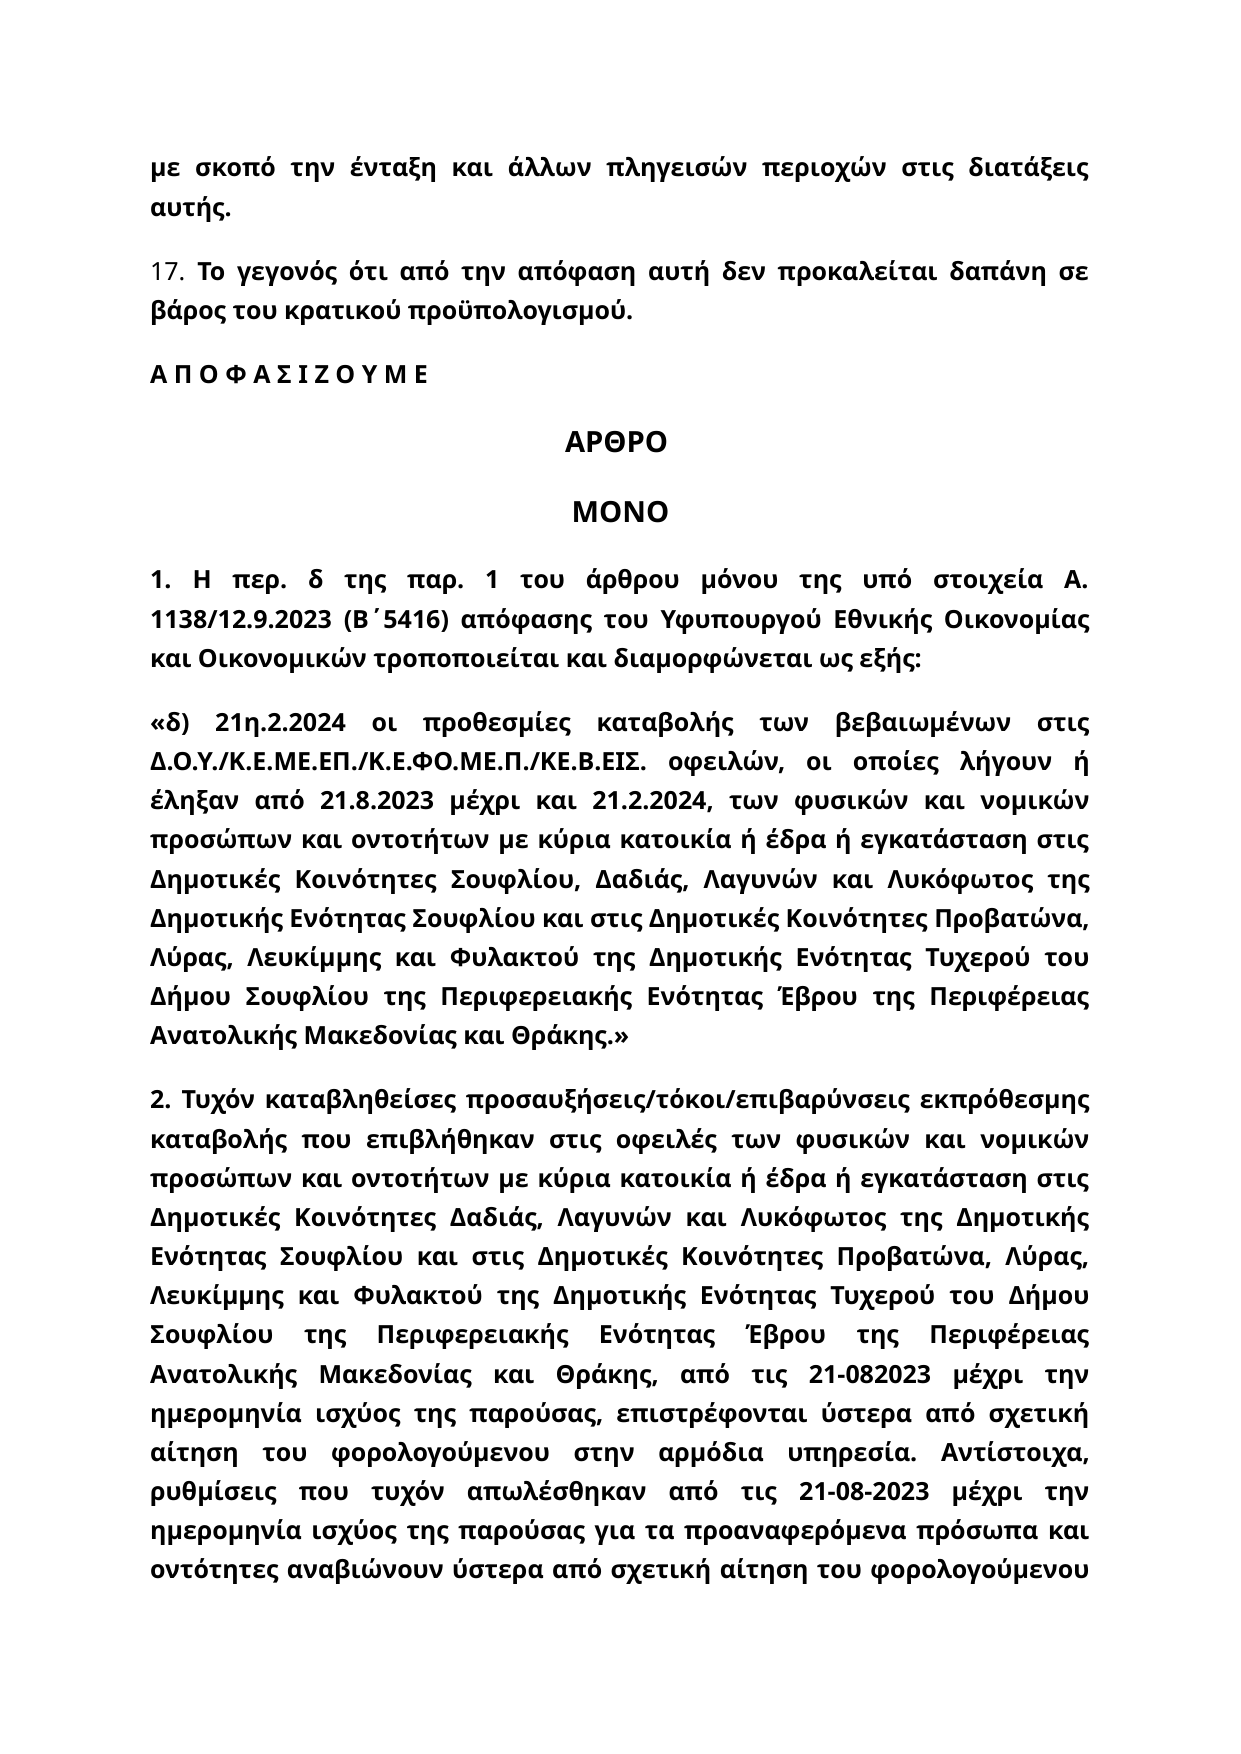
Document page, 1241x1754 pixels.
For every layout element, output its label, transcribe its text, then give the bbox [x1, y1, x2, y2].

text Α Π Ο Φ Α Σ Ι Ζ Ο Υ Μ Ε [150, 357, 1090, 391]
text 17. Το γεγονός ότι από την απόφαση αυτή δεν προκαλείται δαπάνη σε βάρος του κρατικού προϋπολογισμού. [150, 253, 1090, 327]
text με σκοπό την ένταξη και άλλων πληγεισών περιοχών στις διατάξεις αυτής. [150, 150, 1090, 223]
text 2. Τυχόν καταβληθείσες προσαυξήσεις/τόκοι/επιβαρύνσεις εκπρόθεσμης καταβολής που επιβλήθηκαν στις οφειλές των φυσικών και νομικών προσώπων και οντοτήτων με κύρια κατοικία ή έδρα ή εγκατάσταση στις Δημοτικές Κοινότητες Δαδιάς, Λαγυνών και Λυκόφωτος της Δημοτικής Ενότητας Σουφλίου και στις Δημοτικές Κοινότητες Προβατώνα, Λύρας, Λευκίμμης και Φυλακτού της Δημοτικής Ενότητας Τυχερού του Δήμου Σουφλίου της Περιφερειακής Ενότητας Έβρου της Περιφέρειας Ανατολικής Μακεδονίας και Θράκης, από τις 21-082023 μέχρι την ημερομηνία ισχύος της παρούσας, επιστρέφονται ύστερα από σχετική αίτηση του φορολογούμενου στην αρμόδια υπηρεσία. Αντίστοιχα, ρυθμίσεις που τυχόν απωλέσθηκαν από τις 21-08-2023 μέχρι την ημερομηνία ισχύος της παρούσας για τα προαναφερόμενα πρόσωπα και οντότητες αναβιώνουν ύστερα από σχετική αίτηση του φορολογούμενου [150, 1082, 1090, 1586]
subtitle ΜΟΝΟ [150, 491, 1090, 531]
text «δ) 21η.2.2024 οι προθεσμίες καταβολής των βεβαιωμένων στις Δ.Ο.Υ./Κ.Ε.ΜΕ.ΕΠ./Κ.Ε.ΦΟ.ΜΕ.Π./ΚΕ.Β.ΕΙΣ. οφειλών, οι οποίες λήγουν ή έληξαν από 21.8.2023 μέχρι και 21.2.2024, των φυσικών και νομικών προσώπων και οντοτήτων με κύρια κατοικία ή έδρα ή εγκατάσταση στις Δημοτικές Κοινότητες Σουφλίου, Δαδιάς, Λαγυνών και Λυκόφωτος της Δημοτικής Ενότητας Σουφλίου και στις Δημοτικές Κοινότητες Προβατώνα, Λύρας, Λευκίμμης και Φυλακτού της Δημοτικής Ενότητας Τυχερού του Δήμου Σουφλίου της Περιφερειακής Ενότητας Έβρου της Περιφέρειας Ανατολικής Μακεδονίας και Θράκης.» [150, 704, 1090, 1052]
text 1. Η περ. δ της παρ. 1 του άρθρου μόνου της υπό στοιχεία Α. 1138/12.9.2023 (Β΄5416) απόφασης του Υφυπουργού Εθνικής Οικονομίας και Οικονομικών τροποποιείται και διαμορφώνεται ως εξής: [150, 562, 1090, 674]
subtitle ΑΡΘΡΟ [150, 421, 1090, 461]
